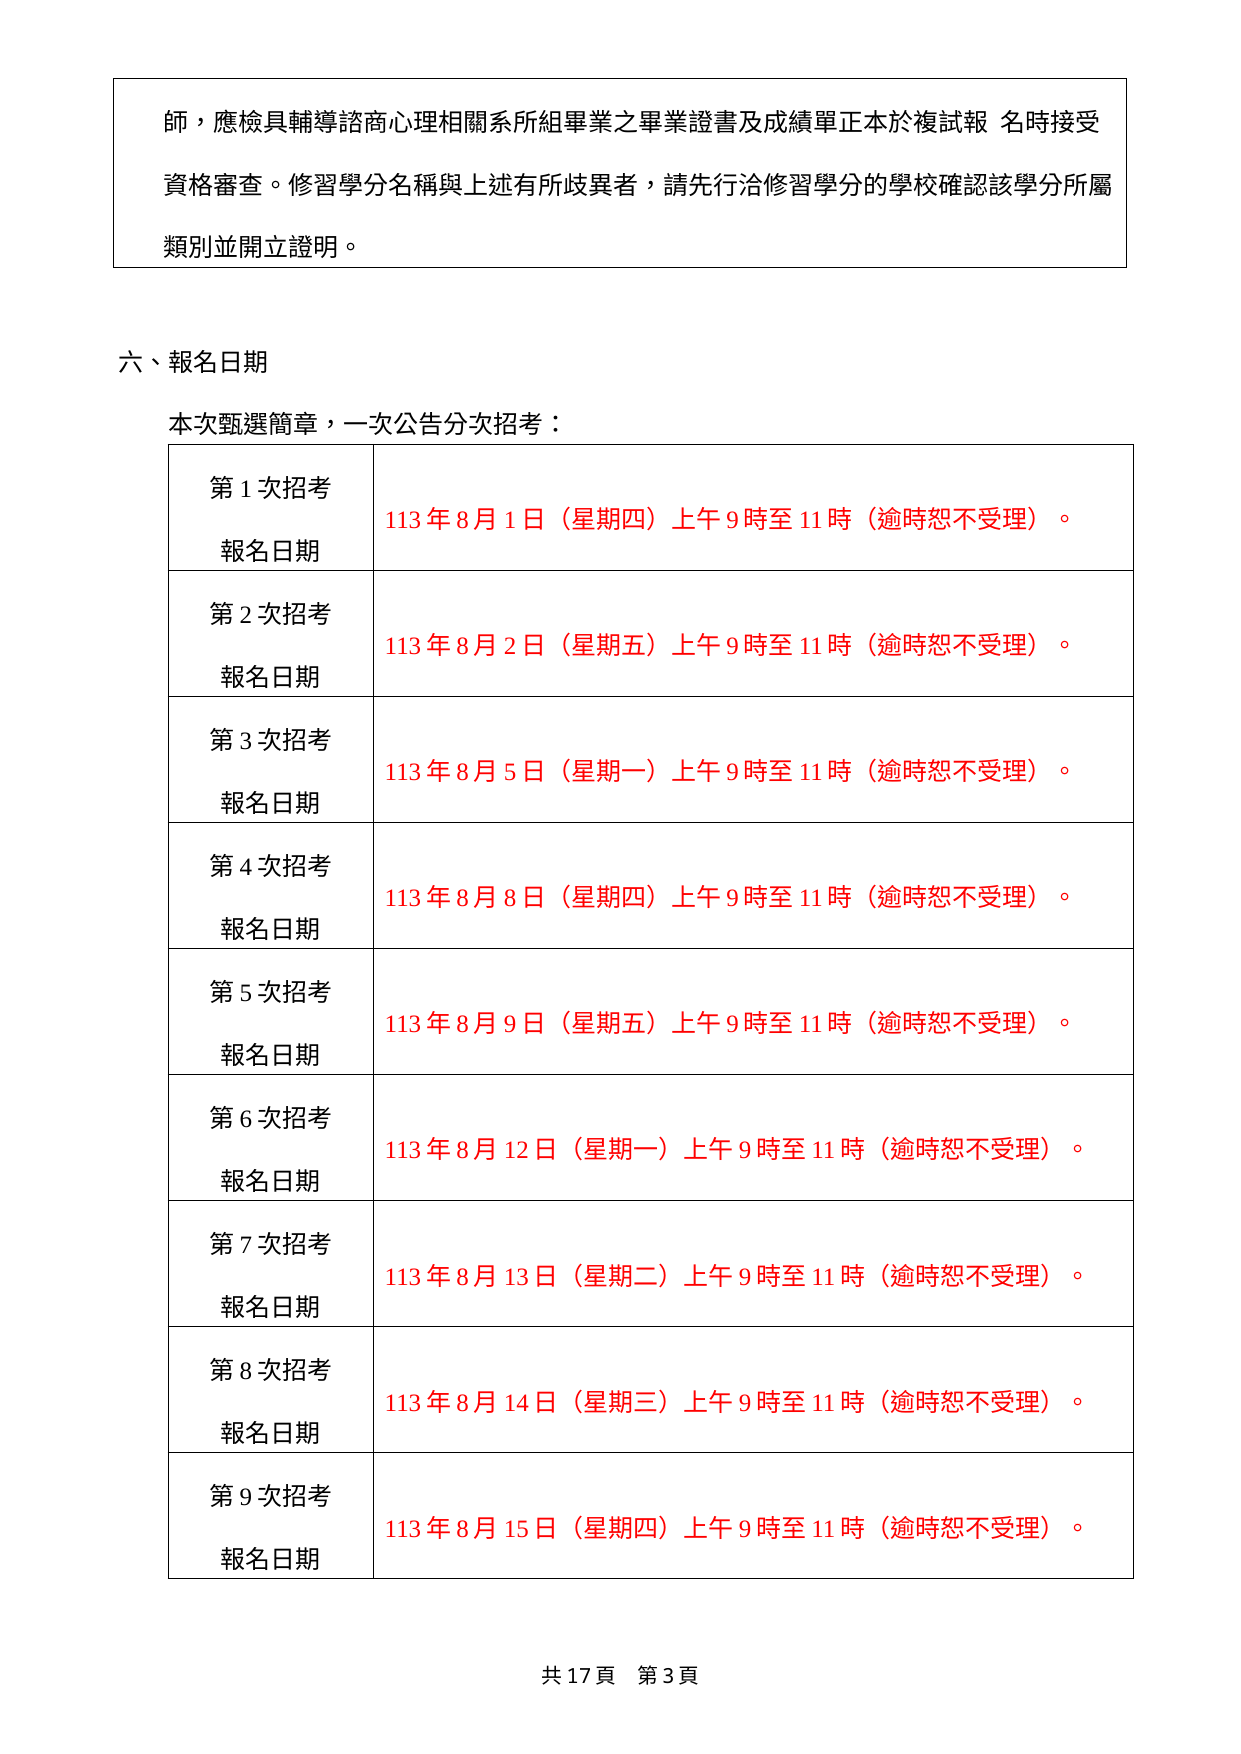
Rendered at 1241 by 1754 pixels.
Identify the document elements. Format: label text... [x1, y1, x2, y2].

table_cell 第7次招考 報名日期 [169, 1201, 373, 1326]
table_cell 113年8月2日（星期五）上午9時至11時（逾時恕不受理）。 [374, 571, 1133, 696]
table_cell 113年8月9日（星期五）上午9時至11時（逾時恕不受理）。 [374, 949, 1133, 1074]
table_cell 第3次招考 報名日期 [169, 697, 373, 822]
table_cell 第5次招考 報名日期 [169, 949, 373, 1074]
text 六、報名日期 本次甄選簡章，一次公告分次招考： [118, 319, 1122, 444]
table_cell 113年8月8日（星期四）上午9時至11時（逾時恕不受理）。 [374, 823, 1133, 948]
table_cell 113年8月15日（星期四）上午9時至11時（逾時恕不受理）。 [374, 1453, 1133, 1578]
table_header 第1次招考 報名日期 [169, 445, 373, 570]
table_header 113年8月1日（星期四）上午9時至11時（逾時恕不受理）。 [374, 445, 1133, 570]
table_cell 第9次招考 報名日期 [169, 1453, 373, 1578]
table_cell 第6次招考 報名日期 [169, 1075, 373, 1200]
table_cell 113年8月12日（星期一）上午9時至11時（逾時恕不受理）。 [374, 1075, 1133, 1200]
table_cell 113年8月13日（星期二）上午9時至11時（逾時恕不受理）。 [374, 1201, 1133, 1326]
table_cell 第4次招考 報名日期 [169, 823, 373, 948]
table_cell 113年8月14日（星期三）上午9時至11時（逾時恕不受理）。 [374, 1327, 1133, 1452]
table_cell 第2次招考 報名日期 [169, 571, 373, 696]
table_cell 第8次招考 報名日期 [169, 1327, 373, 1452]
table_cell 師，應檢具輔導諮商心理相關系所組畢業之畢業證書及成績單正本於複試報 名時接受資格審查。修習學分名稱與上述有所歧異者，請先行洽修習學分的學校確認該學分所屬類別並開立證明。 [114, 79, 1126, 267]
table_cell 113年8月5日（星期一）上午9時至11時（逾時恕不受理）。 [374, 697, 1133, 822]
